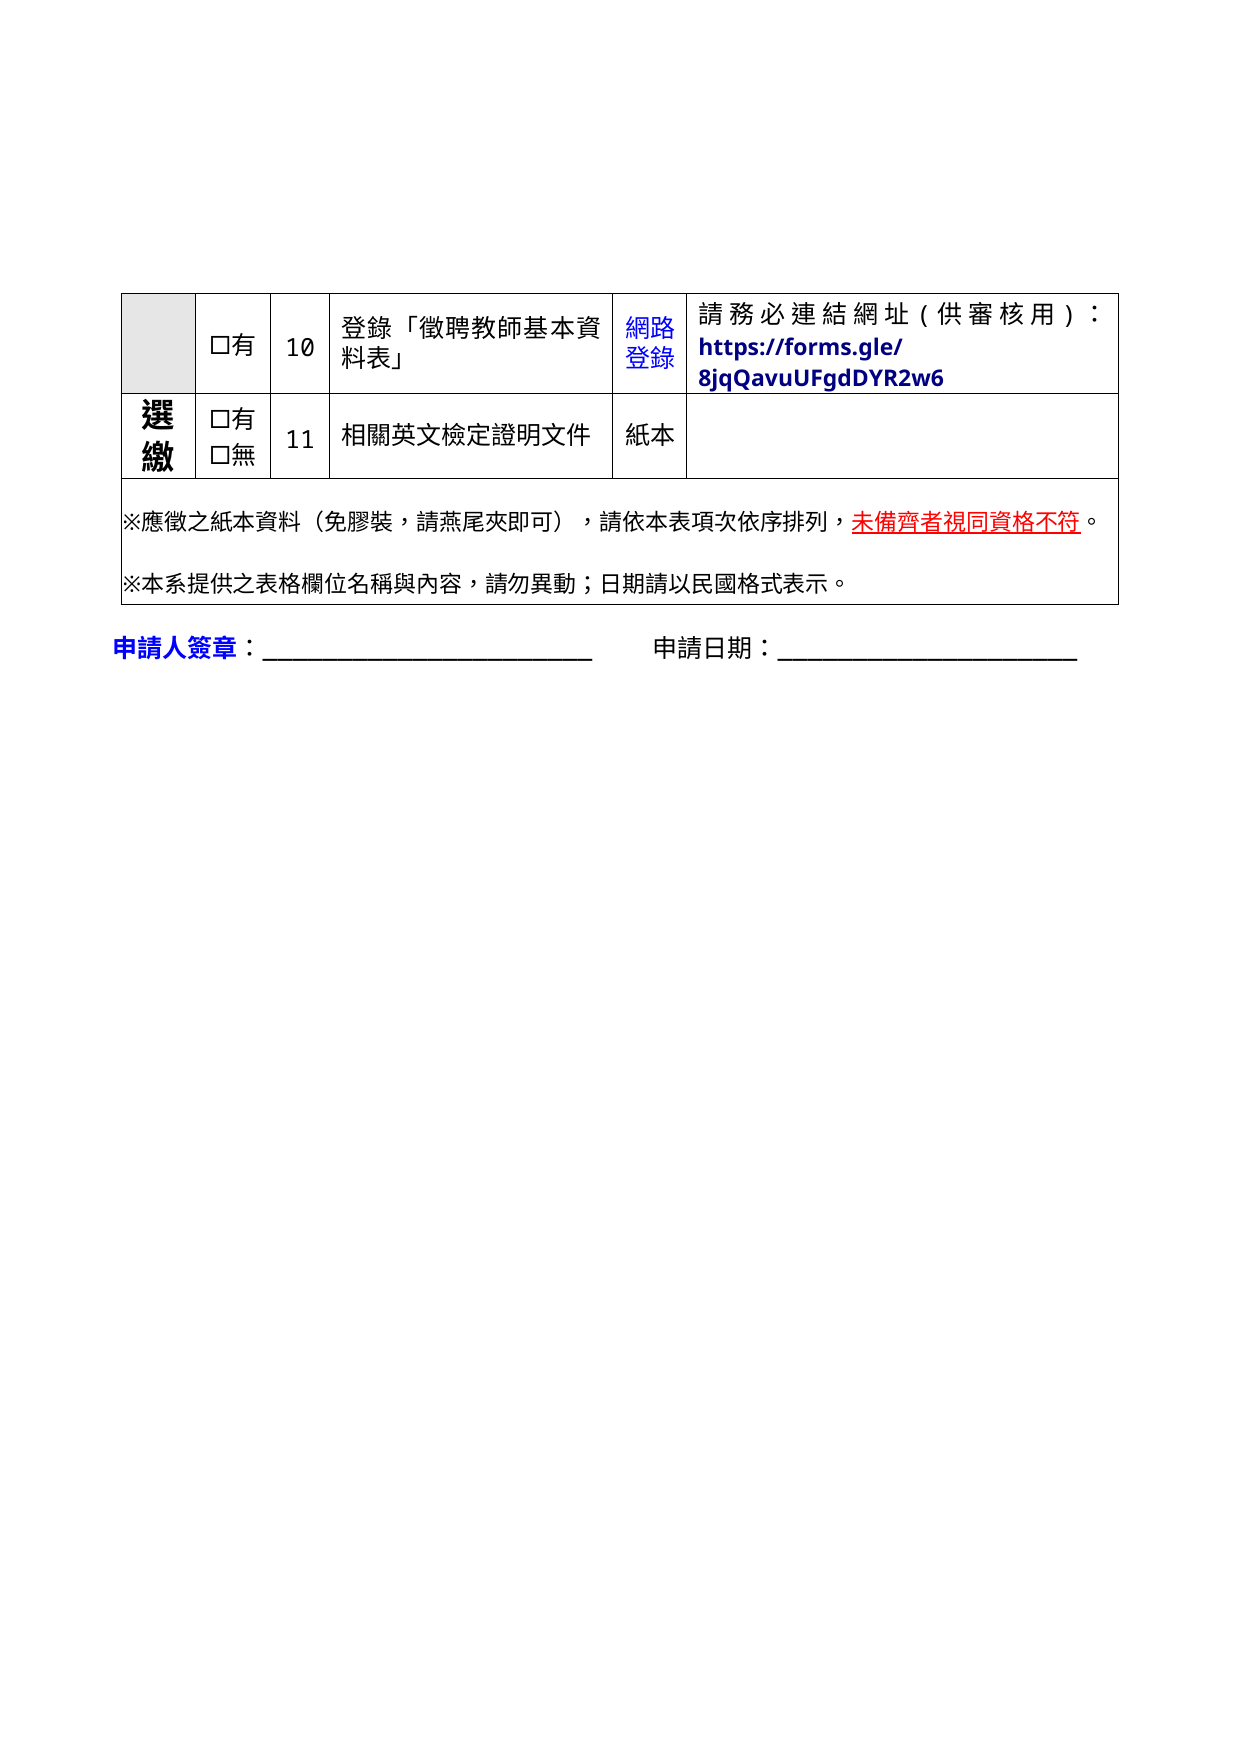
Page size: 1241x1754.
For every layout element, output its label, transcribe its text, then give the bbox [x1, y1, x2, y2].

table_cell 紙本 [613, 394, 686, 477]
table_cell 登錄「徵聘教師基本資料表」 [330, 294, 612, 393]
table_cell 網路登錄 [613, 294, 686, 393]
table_cell 相關英文檢定證明文件 [330, 394, 612, 477]
table_cell 11 [271, 394, 329, 477]
table_cell 有 [196, 294, 270, 393]
table_cell ※應徵之紙本資料（免膠裝，請燕尾夾即可），請依本表項次依序排列，未備齊者視同資格不符。 ※本系提供之表格欄位名稱與內容，請勿異動；日期請以民國格式表示。 [122, 479, 1118, 603]
table_cell 選 繳 [122, 394, 195, 477]
text 申請人簽章：______________________ 申請日期：____________________ [112, 604, 1128, 667]
table_cell 有 無 [196, 394, 270, 477]
table_cell 10 [271, 294, 329, 393]
table_cell [122, 294, 195, 393]
table_cell [687, 394, 1118, 477]
table_cell 請務必連結網址(供審核用)：https://forms.gle/8jqQavuUFgdDYR2w6 [687, 294, 1118, 393]
